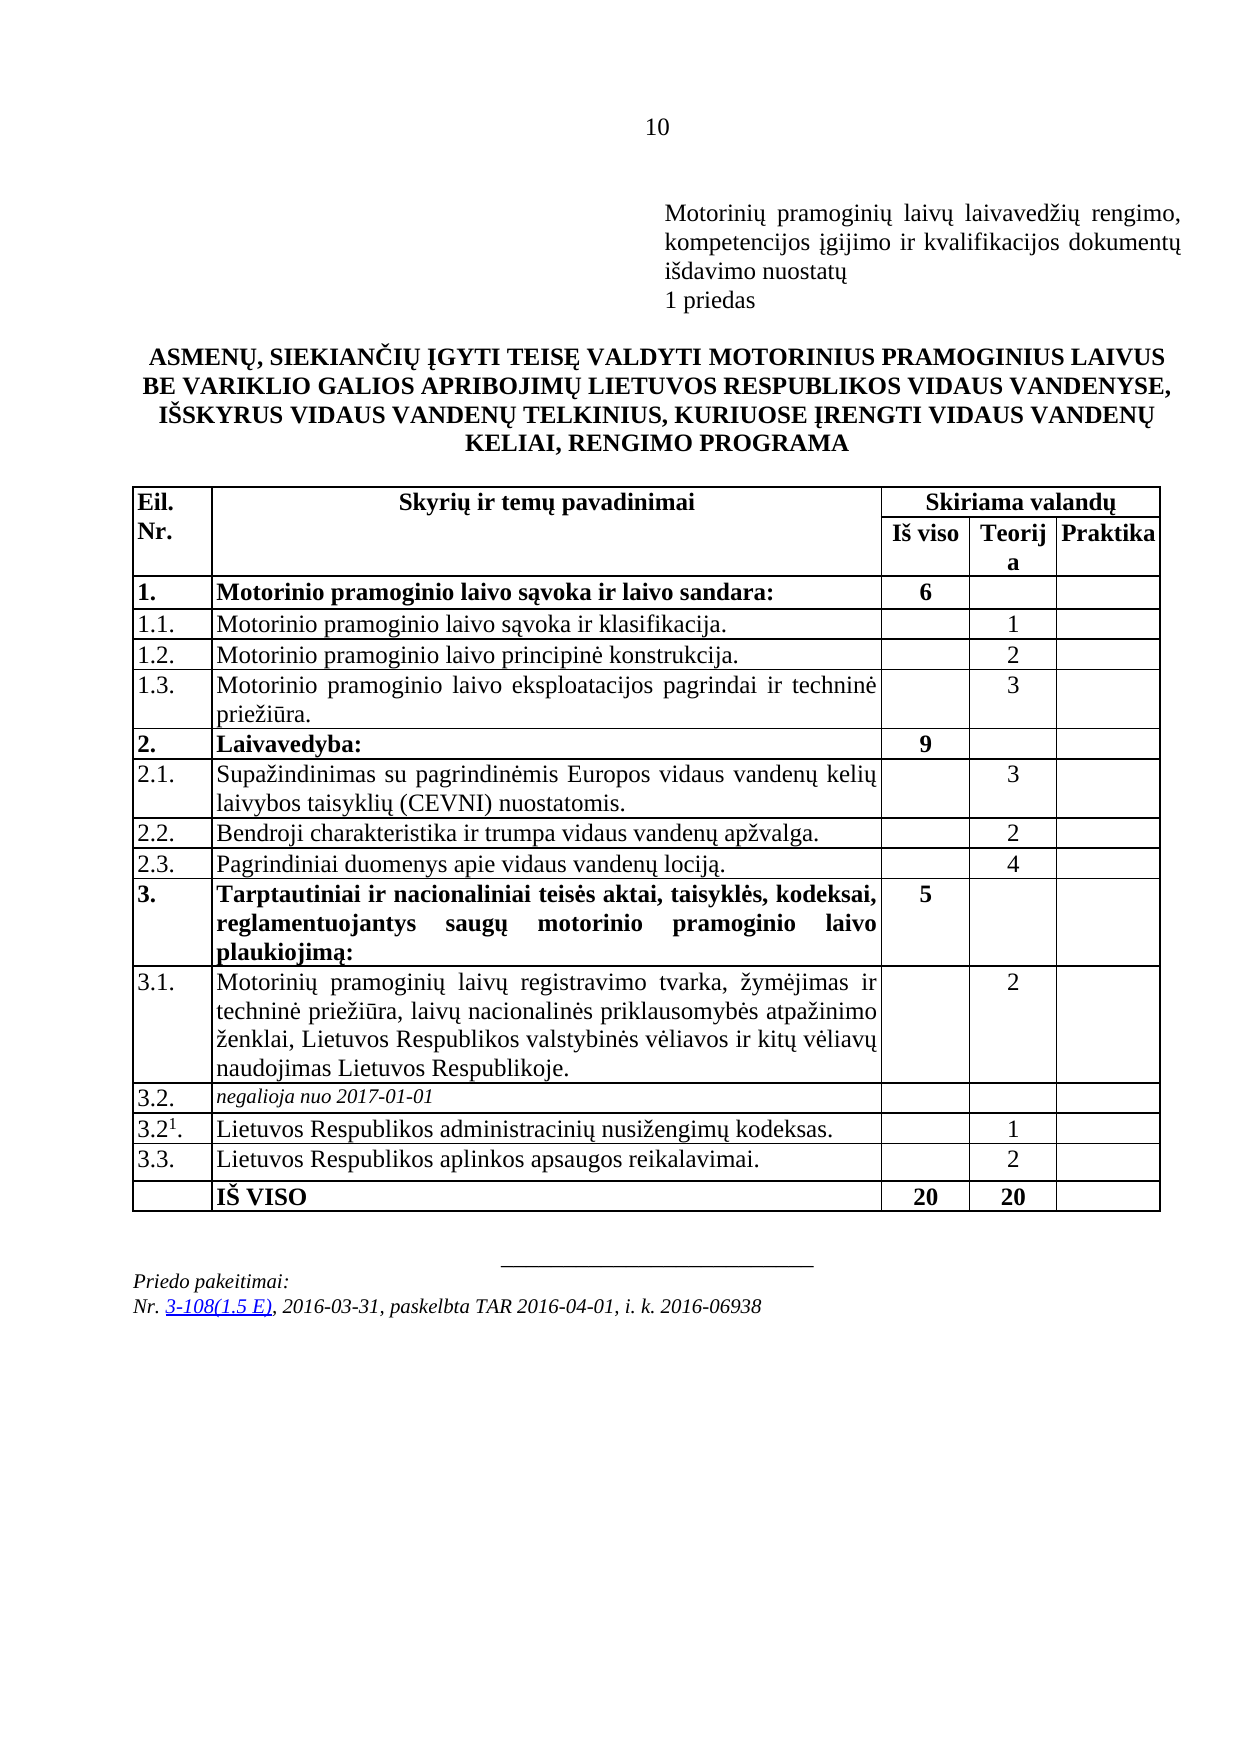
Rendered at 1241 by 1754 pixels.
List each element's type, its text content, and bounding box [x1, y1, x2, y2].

table_cell [882, 819, 969, 847]
table_cell Motorinio pramoginio laivo eksploatacijos pagrindai ir techninė priežiūra. [213, 670, 881, 728]
table_cell 9 [882, 729, 969, 758]
table_cell 1.1. [134, 610, 211, 638]
text Nr. 3-108(1.5 E), 2016-03-31, paskelbta TAR 2016-04-01, i. k. 2016-06938 [133, 1293, 1181, 1318]
table_header Skiriama valandų [882, 488, 1159, 516]
table_cell Pagrindiniai duomenys apie vidaus vandenų lociją. [213, 849, 881, 878]
table_cell 2 [970, 1144, 1056, 1180]
table_cell 1. [134, 577, 211, 608]
table_cell 20 [970, 1182, 1056, 1210]
table_cell 2.1. [134, 760, 211, 817]
table_cell [1057, 729, 1159, 758]
table_cell 3.1. [134, 967, 211, 1082]
table_cell [882, 610, 969, 638]
table_cell [1057, 1182, 1159, 1210]
table_cell [970, 1084, 1056, 1112]
table_cell 1.2. [134, 640, 211, 668]
table_cell Iš viso [882, 518, 969, 575]
text Motorinių pramoginių laivų laivavedžių rengimo, kompetencijos įgijimo ir kvalifikacijos dokumentų išdavimo nuostatų [664, 198, 1181, 285]
table_cell Lietuvos Respublikos administracinių nusižengimų kodeksas. [213, 1114, 881, 1143]
table_cell Bendroji charakteristika ir trumpa vidaus vandenų apžvalga. [213, 819, 881, 847]
table_cell [970, 729, 1056, 758]
table_cell 5 [882, 879, 969, 965]
table_cell 3 [970, 760, 1056, 817]
table_cell [882, 849, 969, 878]
table_cell 2.2. [134, 819, 211, 847]
table_cell 2.3. [134, 849, 211, 878]
table_cell [970, 879, 1056, 965]
table_cell 3 [970, 670, 1056, 728]
table_cell IŠ VISO [213, 1182, 881, 1210]
text ASMENŲ, SIEKIANČIŲ ĮGYTI TEISĘ VALDYTI motorinius pramoginius laivus be variklio galios apribojimų Lietuvos Respublikos vidaus vandenyse, IŠSKYRUS VIDAUS VANDENŲ TELKINIUS, KURIUOSE ĮRENGTI VIDAUS VANDENŲ KELIAI, rengimo PROGRAMa [133, 342, 1181, 457]
table_cell negalioja nuo 2017-01-01 [213, 1084, 881, 1112]
table_cell [882, 760, 969, 817]
table_cell [1057, 760, 1159, 817]
table_cell [882, 1114, 969, 1143]
table_cell Laivavedyba: [213, 729, 881, 758]
table_cell [1057, 1144, 1159, 1180]
table_cell Motorinio pramoginio laivo sąvoka ir laivo sandara: [213, 577, 881, 608]
table_cell Tarptautiniai ir nacionaliniai teisės aktai, taisyklės, kodeksai, reglamentuojantys saugų motorinio pramoginio laivo plaukiojimą: [213, 879, 881, 965]
table_cell [1057, 849, 1159, 878]
table_cell [882, 640, 969, 668]
table_header Skyrių ir temų pavadinimai [213, 488, 881, 575]
table_cell 3.2. [134, 1084, 211, 1112]
table_cell 1 [970, 610, 1056, 638]
table_cell [134, 1182, 211, 1210]
table_cell 4 [970, 849, 1056, 878]
text _________________________ [133, 1241, 1181, 1269]
table_cell Lietuvos Respublikos aplinkos apsaugos reikalavimai. [213, 1144, 881, 1180]
table_cell [882, 1084, 969, 1112]
table_cell [970, 577, 1056, 608]
table_cell [1057, 819, 1159, 847]
table_cell [1057, 1084, 1159, 1112]
table_cell 2 [970, 819, 1056, 847]
table_cell [882, 967, 969, 1082]
table_header Eil. Nr. [134, 488, 211, 575]
table_cell 1.3. [134, 670, 211, 728]
table_cell 3. [134, 879, 211, 965]
table_cell [1057, 879, 1159, 965]
table_cell [1057, 577, 1159, 608]
table_cell Praktika [1057, 518, 1159, 575]
table_cell 3.3. [134, 1144, 211, 1180]
table_cell Supažindinimas su pagrindinėmis Europos vidaus vandenų kelių laivybos taisyklių (CEVNI) nuostatomis. [213, 760, 881, 817]
table_cell Motorinio pramoginio laivo sąvoka ir klasifikacija. [213, 610, 881, 638]
table_cell 1 [970, 1114, 1056, 1143]
table_cell Teorija [970, 518, 1056, 575]
table_cell 2 [970, 967, 1056, 1082]
text Priedo pakeitimai: [133, 1269, 1181, 1293]
table_cell 2. [134, 729, 211, 758]
table_cell [1057, 1114, 1159, 1143]
table_cell 2 [970, 640, 1056, 668]
table_cell [1057, 967, 1159, 1082]
table_cell [882, 1144, 969, 1180]
table_cell 20 [882, 1182, 969, 1210]
table_cell Motorinio pramoginio laivo principinė konstrukcija. [213, 640, 881, 668]
table_cell [1057, 610, 1159, 638]
table_cell [1057, 640, 1159, 668]
table_cell 6 [882, 577, 969, 608]
text 1 priedas [664, 285, 1181, 313]
table_cell 3.21. [134, 1114, 211, 1143]
table_cell Motorinių pramoginių laivų registravimo tvarka, žymėjimas ir techninė priežiūra, laivų nacionalinės priklausomybės atpažinimo ženklai, Lietuvos Respublikos valstybinės vėliavos ir kitų vėliavų naudojimas Lietuvos Respublikoje. [213, 967, 881, 1082]
table_cell [1057, 670, 1159, 728]
table_cell [882, 670, 969, 728]
